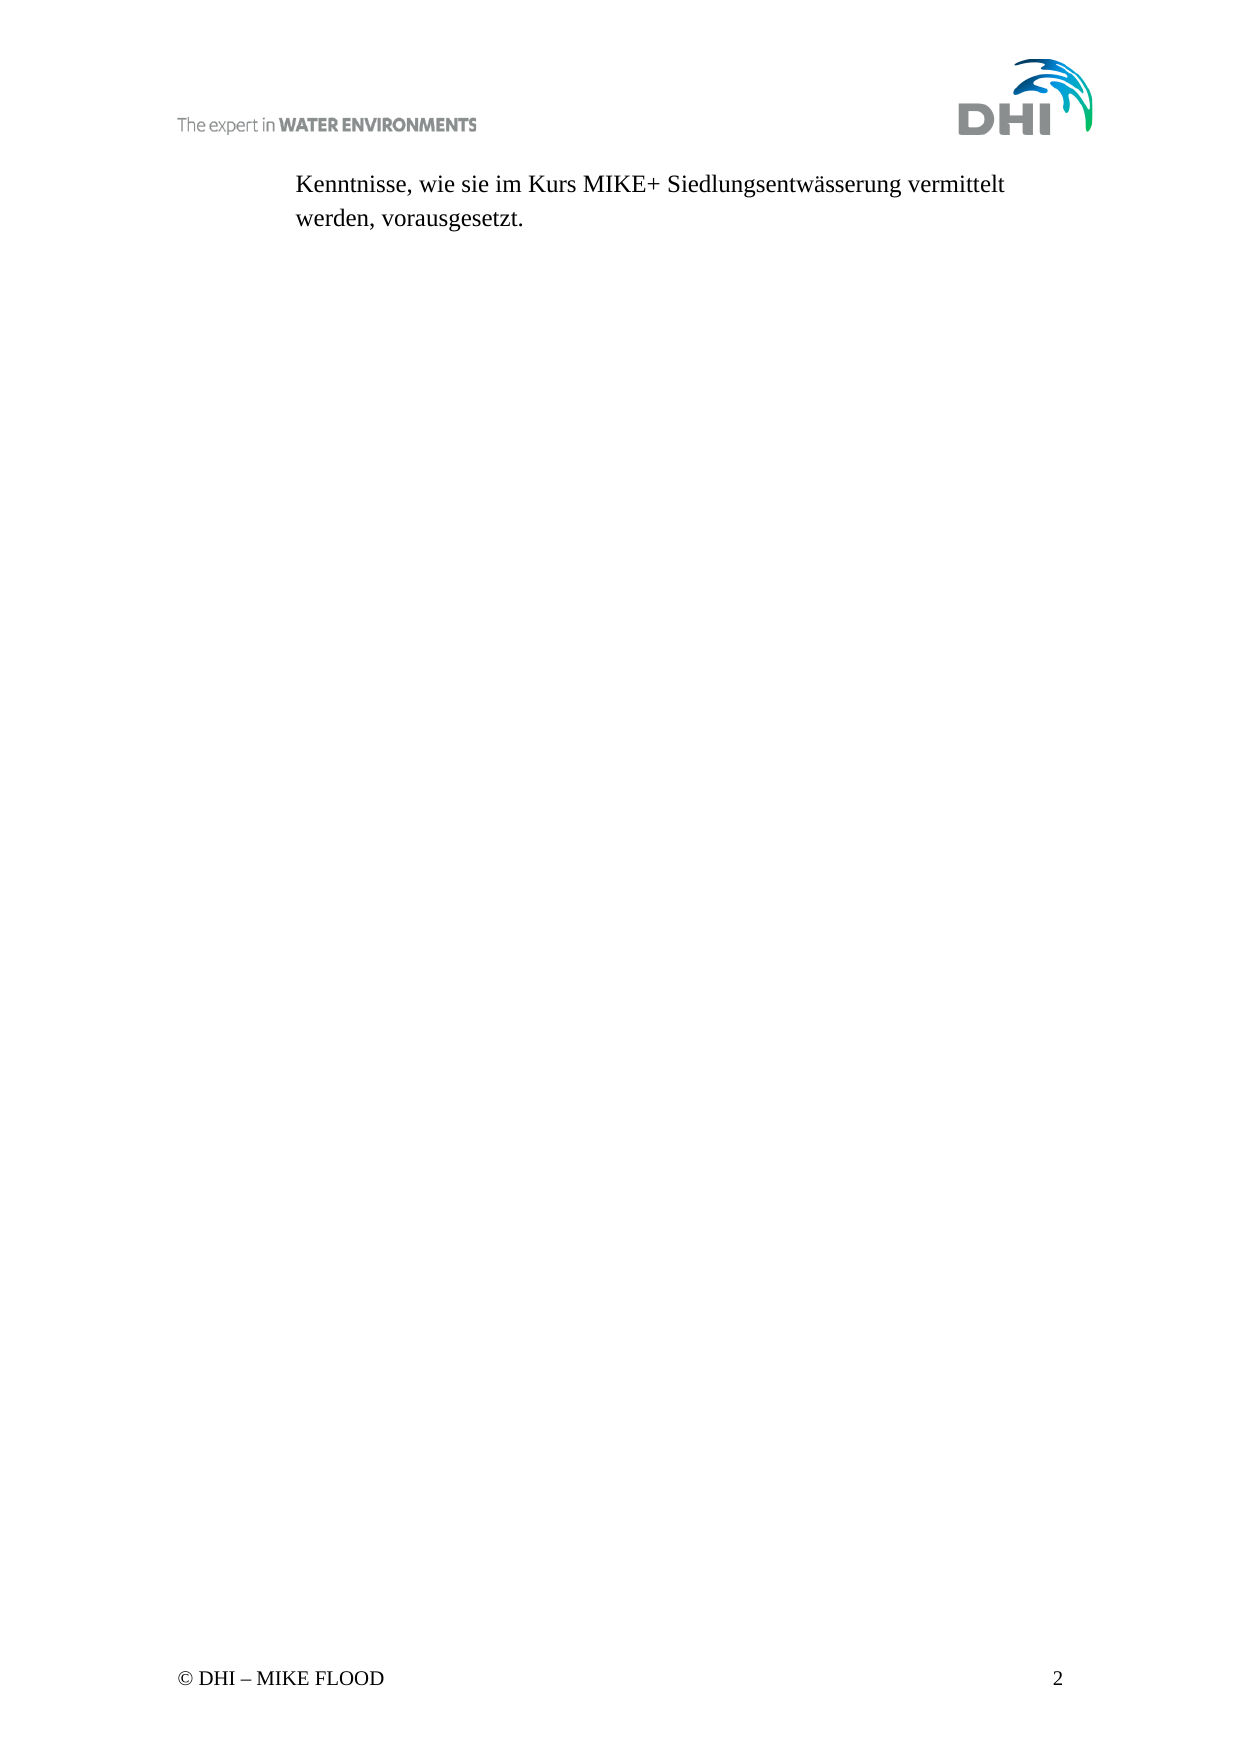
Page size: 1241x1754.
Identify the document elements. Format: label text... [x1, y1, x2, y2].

picture [958, 59, 1093, 135]
picture [177, 117, 477, 135]
text Kenntnisse, wie sie im Kurs MIKE+ Siedlungsentwässerung vermittelt werden, vorausgesetzt. [295, 169, 1063, 231]
